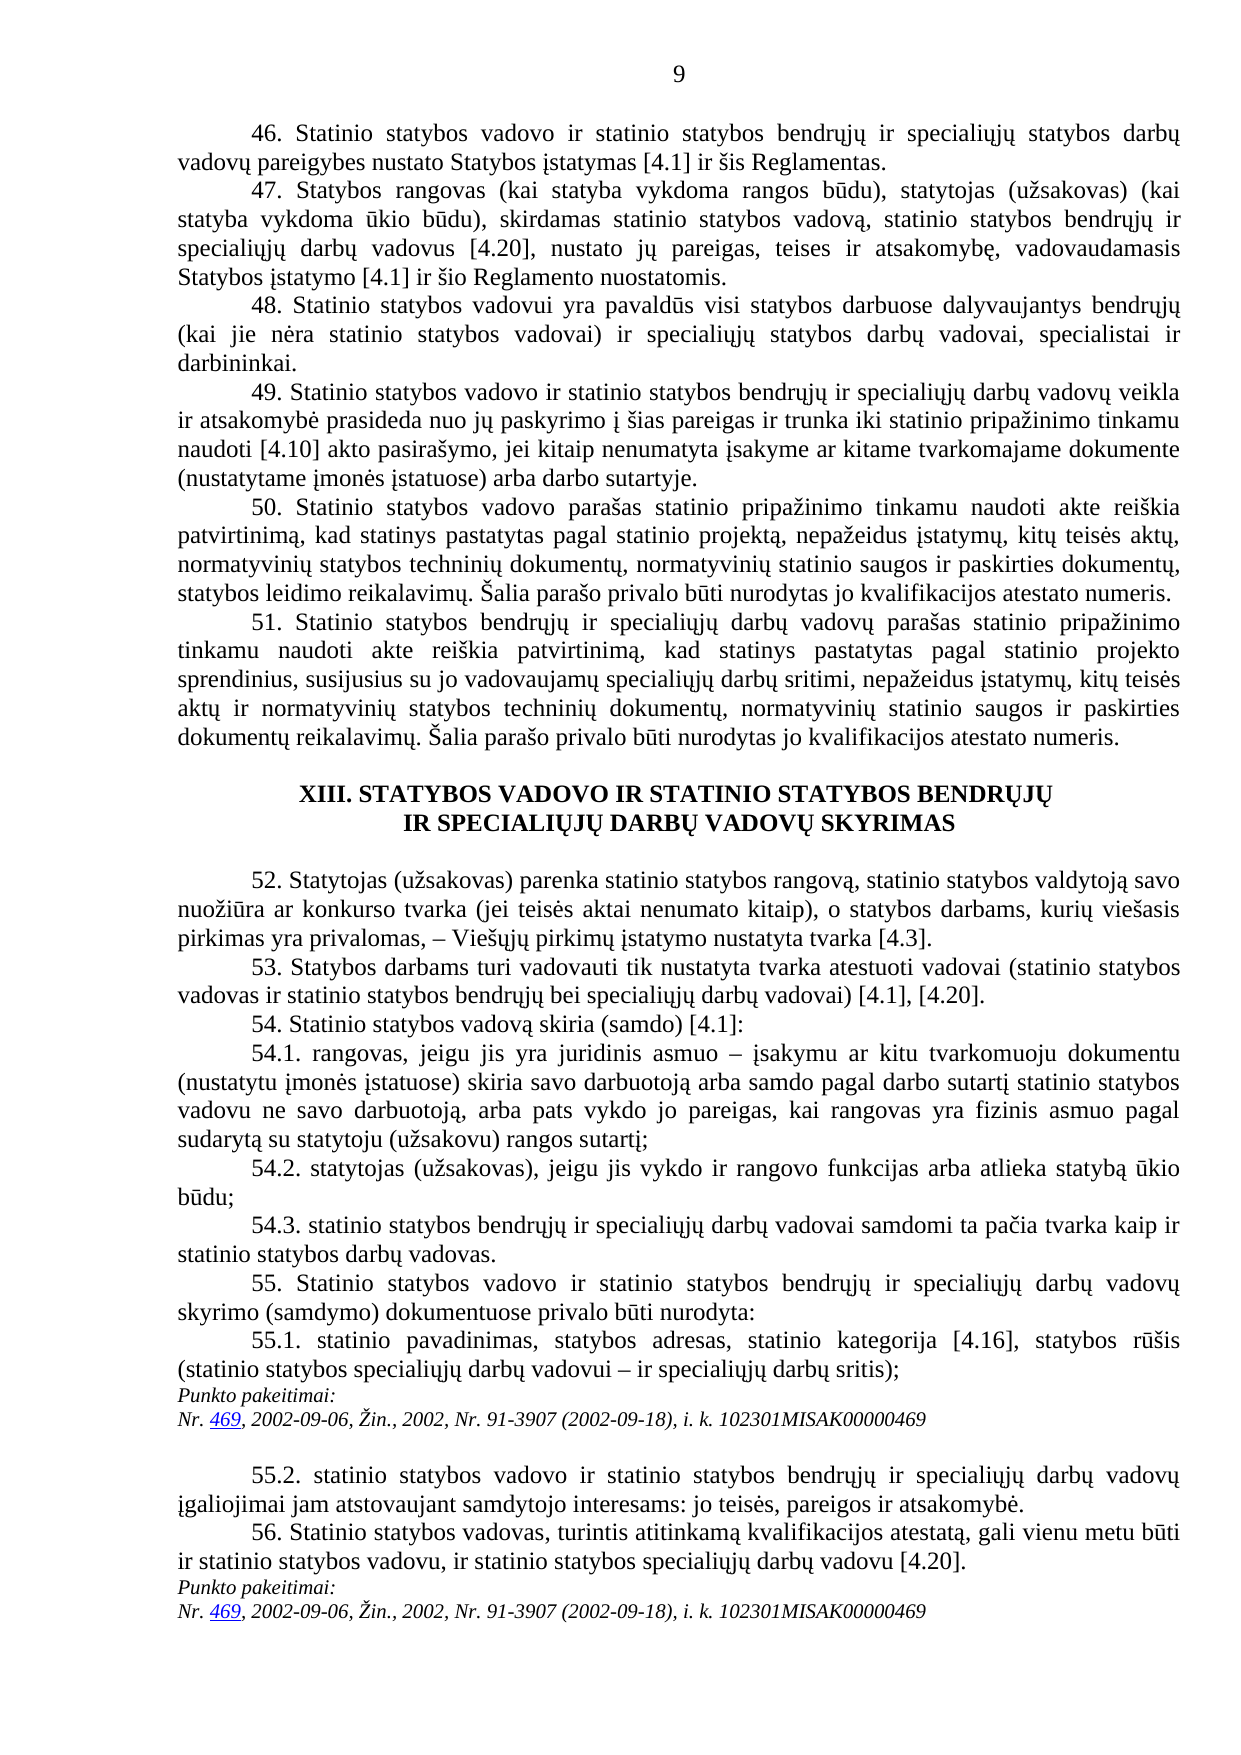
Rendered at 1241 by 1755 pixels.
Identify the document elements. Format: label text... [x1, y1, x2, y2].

text Nr. 469, 2002-09-06, Žin., 2002, Nr. 91-3907 (2002-09-18), i. k. 102301MISAK00000469 [177, 1407, 1181, 1431]
text 50. Statinio statybos vadovo parašas statinio pripažinimo tinkamu naudoti akte reiškia patvirtinimą, kad statinys pastatytas pagal statinio projektą, nepažeidus įstatymų, kitų teisės aktų, normatyvinių statybos techninių dokumentų, normatyvinių statinio saugos ir paskirties dokumentų, statybos leidimo reikalavimų. Šalia parašo privalo būti nurodytas jo kvalifikacijos atestato numeris. [177, 492, 1181, 607]
text 54.1. rangovas, jeigu jis yra juridinis asmuo – įsakymu ar kitu tvarkomuoju dokumentu (nustatytu įmonės įstatuose) skiria savo darbuotoją arba samdo pagal darbo sutartį statinio statybos vadovu ne savo darbuotoją, arba pats vykdo jo pareigas, kai rangovas yra fizinis asmuo pagal sudarytą su statytoju (užsakovu) rangos sutartį; [177, 1038, 1181, 1153]
text 49. Statinio statybos vadovo ir statinio statybos bendrųjų ir specialiųjų darbų vadovų veikla ir atsakomybė prasideda nuo jų paskyrimo į šias pareigas ir trunka iki statinio pripažinimo tinkamu naudoti [4.10] akto pasirašymo, jei kitaip nenumatyta įsakyme ar kitame tvarkomajame dokumente (nustatytame įmonės įstatuose) arba darbo sutartyje. [177, 377, 1181, 492]
text 53. Statybos darbams turi vadovauti tik nustatyta tvarka atestuoti vadovai (statinio statybos vadovas ir statinio statybos bendrųjų bei specialiųjų darbų vadovai) [4.1], [4.20]. [177, 952, 1181, 1009]
text 52. Statytojas (užsakovas) parenka statinio statybos rangovą, statinio statybos valdytoją savo nuožiūra ar konkurso tvarka (jei teisės aktai nenumato kitaip), o statybos darbams, kurių viešasis pirkimas yra privalomas, – Viešųjų pirkimų įstatymo nustatyta tvarka [4.3]. [177, 866, 1181, 952]
text 47. Statybos rangovas (kai statyba vykdoma rangos būdu), statytojas (užsakovas) (kai statyba vykdoma ūkio būdu), skirdamas statinio statybos vadovą, statinio statybos bendrųjų ir specialiųjų darbų vadovus [4.20], nustato jų pareigas, teises ir atsakomybę, vadovaudamasis Statybos įstatymo [4.1] ir šio Reglamento nuostatomis. [177, 176, 1181, 291]
text 54. Statinio statybos vadovą skiria (samdo) [4.1]: [177, 1009, 1181, 1038]
text 54.3. statinio statybos bendrųjų ir specialiųjų darbų vadovai samdomi ta pačia tvarka kaip ir statinio statybos darbų vadovas. [177, 1211, 1181, 1268]
text 55. Statinio statybos vadovo ir statinio statybos bendrųjų ir specialiųjų darbų vadovų skyrimo (samdymo) dokumentuose privalo būti nurodyta: [177, 1268, 1181, 1326]
text Punkto pakeitimai: [177, 1575, 1181, 1599]
text 48. Statinio statybos vadovui yra pavaldūs visi statybos darbuose dalyvaujantys bendrųjų (kai jie nėra statinio statybos vadovai) ir specialiųjų statybos darbų vadovai, specialistai ir darbininkai. [177, 291, 1181, 377]
text 56. Statinio statybos vadovas, turintis atitinkamą kvalifikacijos atestatą, gali vienu metu būti ir statinio statybos vadovu, ir statinio statybos specialiųjų darbų vadovu [4.20]. [177, 1517, 1181, 1575]
text 55.2. statinio statybos vadovo ir statinio statybos bendrųjų ir specialiųjų darbų vadovų įgaliojimai jam atstovaujant samdytojo interesams: jo teisės, pareigos ir atsakomybė. [177, 1460, 1181, 1517]
text Nr. 469, 2002-09-06, Žin., 2002, Nr. 91-3907 (2002-09-18), i. k. 102301MISAK00000469 [177, 1599, 1181, 1623]
text 46. Statinio statybos vadovo ir statinio statybos bendrųjų ir specialiųjų statybos darbų vadovų pareigybes nustato Statybos įstatymas [4.1] ir šis Reglamentas. [177, 118, 1181, 176]
text XIII. STATYBOS vadovo ir STATINIO STATYBOS BENDRŲJŲ [177, 779, 1181, 808]
text 55.1. statinio pavadinimas, statybos adresas, statinio kategorija [4.16], statybos rūšis (statinio statybos specialiųjų darbų vadovui – ir specialiųjų darbų sritis); [177, 1326, 1181, 1383]
text 51. Statinio statybos bendrųjų ir specialiųjų darbų vadovų parašas statinio pripažinimo tinkamu naudoti akte reiškia patvirtinimą, kad statinys pastatytas pagal statinio projekto sprendinius, susijusius su jo vadovaujamų specialiųjų darbų sritimi, nepažeidus įstatymų, kitų teisės aktų ir normatyvinių statybos techninių dokumentų, normatyvinių statinio saugos ir paskirties dokumentų reikalavimų. Šalia parašo privalo būti nurodytas jo kvalifikacijos atestato numeris. [177, 607, 1181, 751]
text Punkto pakeitimai: [177, 1383, 1181, 1407]
text IR specialiųjų darbų VADOVŲ SKYRIMAS [177, 808, 1181, 837]
text 54.2. statytojas (užsakovas), jeigu jis vykdo ir rangovo funkcijas arba atlieka statybą ūkio būdu; [177, 1153, 1181, 1211]
